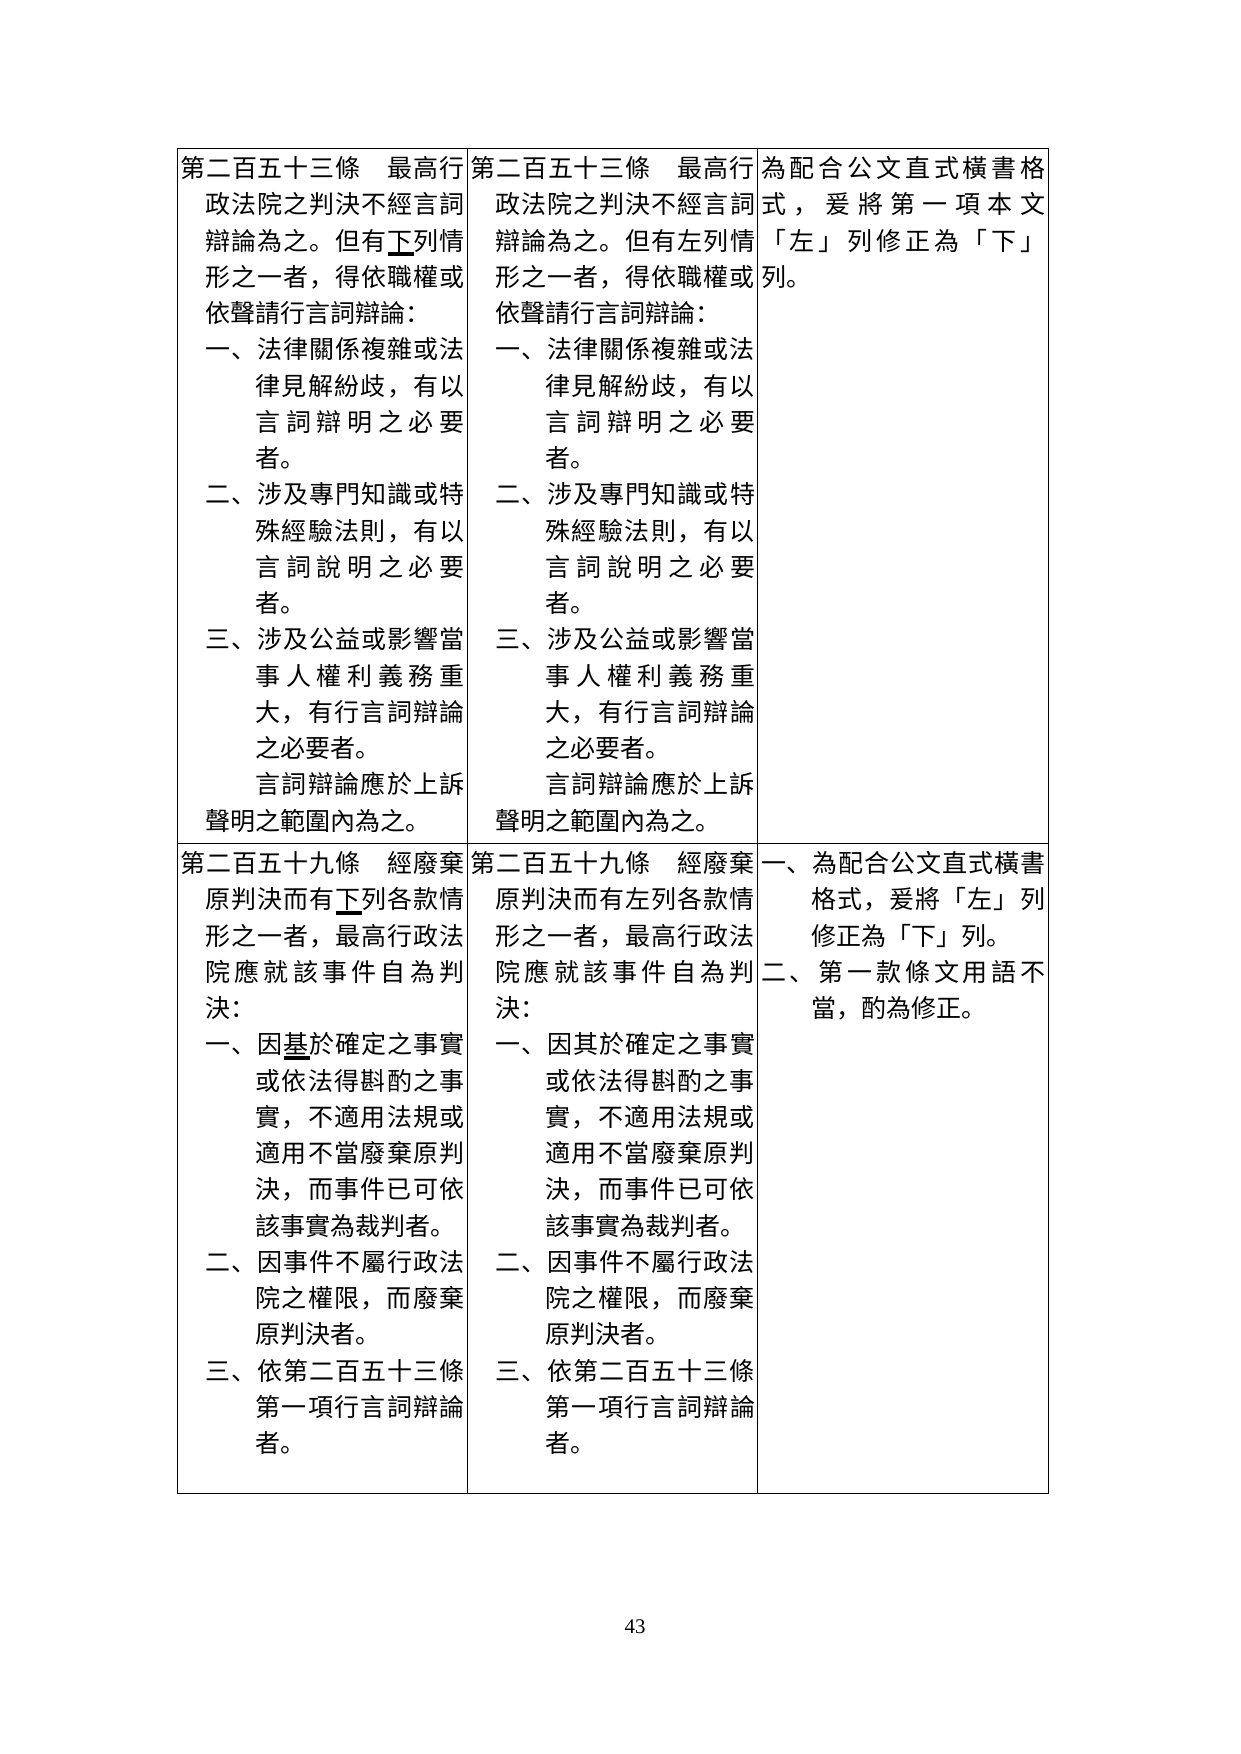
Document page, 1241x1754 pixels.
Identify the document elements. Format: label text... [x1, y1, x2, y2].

table_cell 第二百五十九條 經廢棄原判決而有下列各款情形之一者，最高行政法院應就該事件自為判決： 一、因基於確定之事實或依法得斟酌之事實，不適用法規或適用不當廢棄原判決，而事件已可依該事實為裁判者。 二、因事件不屬行政法院之權限，而廢棄原判決者。 三、依第二百五十三條第一項行言詞辯論者。 [178, 844, 467, 1493]
table_cell 第二百五十三條 最高行政法院之判決不經言詞辯論為之。但有左列情形之一者，得依職權或依聲請行言詞辯論： 一、法律關係複雜或法律見解紛歧，有以言詞辯明之必要者。 二、涉及專門知識或特殊經驗法則，有以言詞說明之必要者。 三、涉及公益或影響當事人權利義務重大，有行言詞辯論之必要者。 言詞辯論應於上訴聲明之範圍內為之。 [468, 149, 757, 843]
table_cell 第二百五十三條 最高行政法院之判決不經言詞辯論為之。但有下列情形之一者，得依職權或依聲請行言詞辯論： 一、法律關係複雜或法律見解紛歧，有以言詞辯明之必要者。 二、涉及專門知識或特殊經驗法則，有以言詞說明之必要者。 三、涉及公益或影響當事人權利義務重大，有行言詞辯論之必要者。 言詞辯論應於上訴聲明之範圍內為之。 [178, 149, 467, 843]
table_cell 一、為配合公文直式橫書格式，爰將「左」列修正為「下」列。 二、第一款條文用語不當，酌為修正。 [758, 844, 1048, 1493]
table_cell 第二百五十九條 經廢棄原判決而有左列各款情形之一者，最高行政法院應就該事件自為判決： 一、因其於確定之事實或依法得斟酌之事實，不適用法規或適用不當廢棄原判決，而事件已可依該事實為裁判者。 二、因事件不屬行政法院之權限，而廢棄原判決者。 三、依第二百五十三條第一項行言詞辯論者。 [468, 844, 757, 1493]
table_cell 為配合公文直式橫書格式，爰將第一項本文「左」列修正為「下」列。 [758, 149, 1048, 843]
